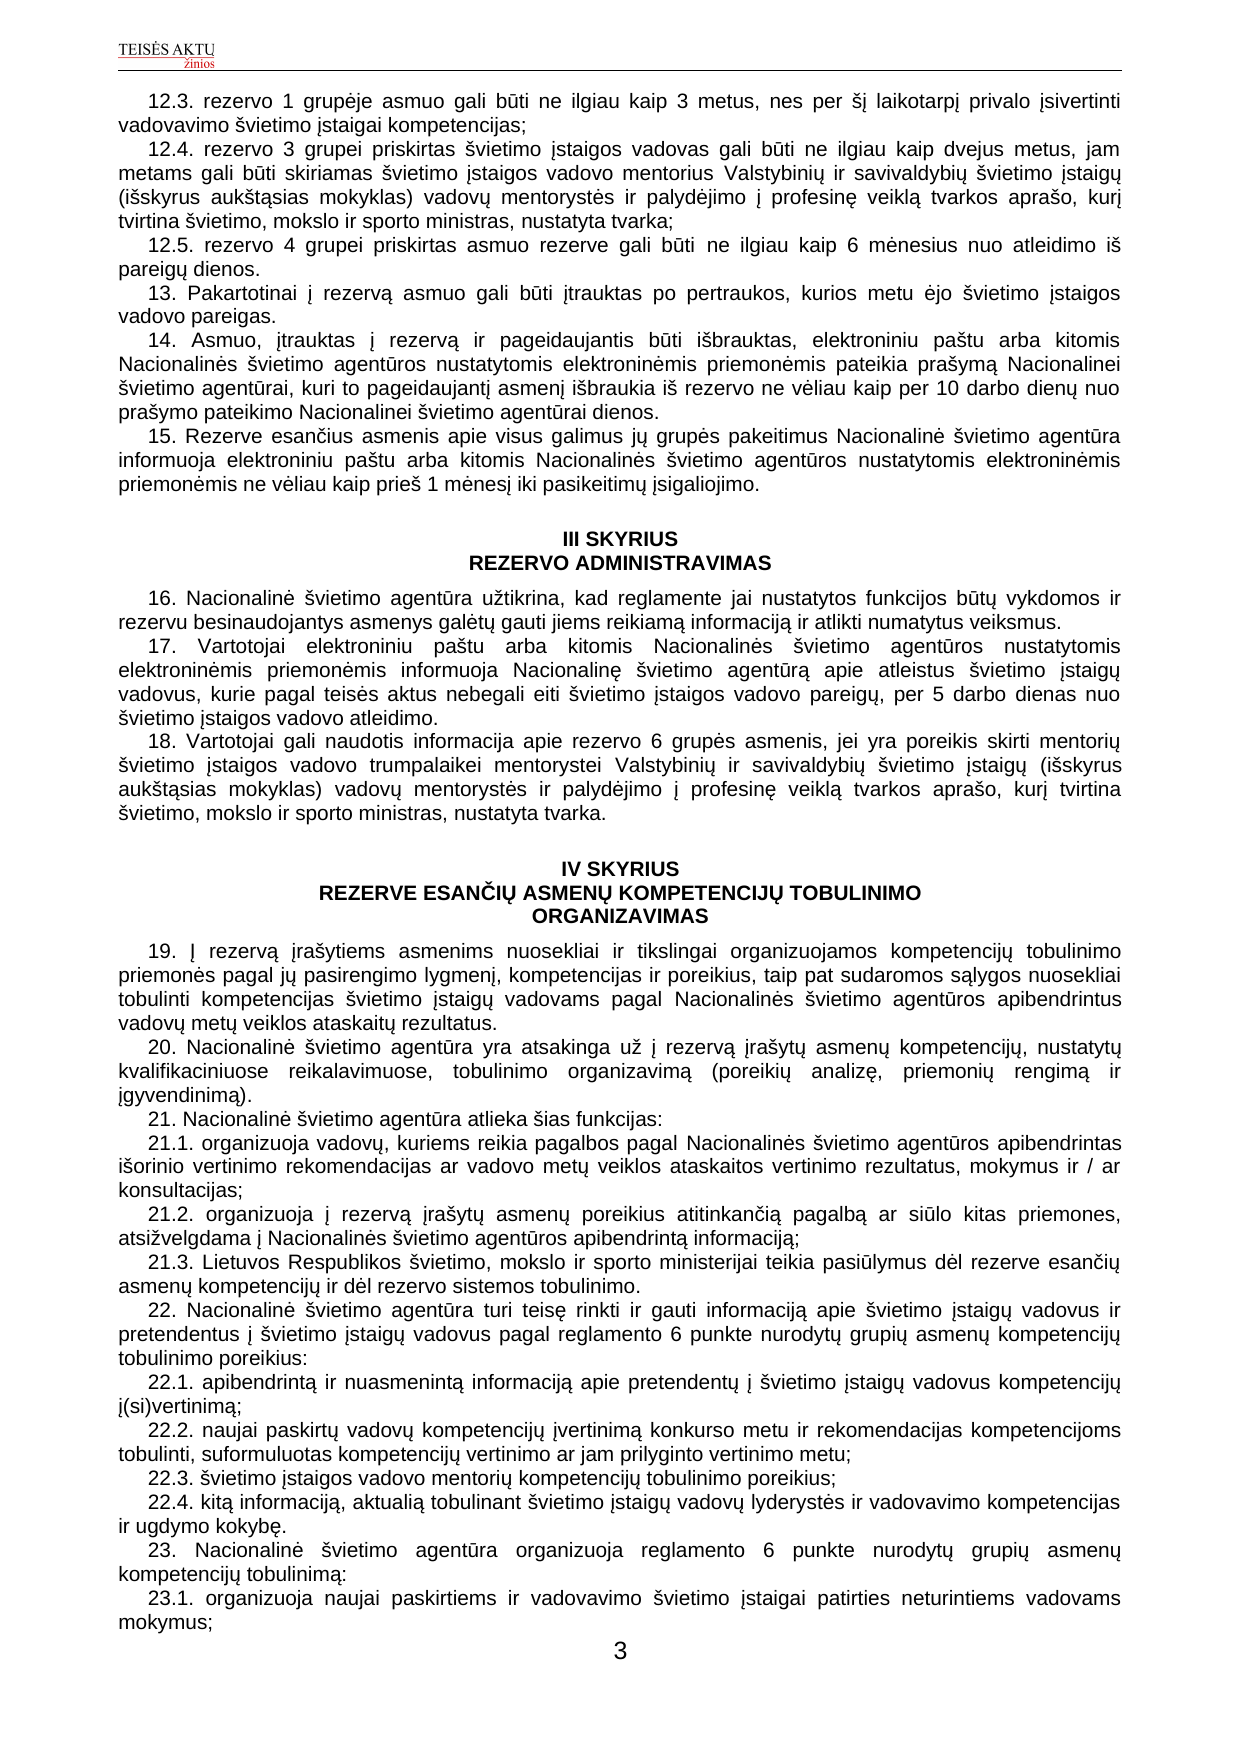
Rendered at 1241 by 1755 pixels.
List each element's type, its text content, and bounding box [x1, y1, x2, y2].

text 21. Nacionalinė švietimo agentūra atlieka šias funkcijas: [118, 1106, 1122, 1130]
text 23.1. organizuoja naujai paskirtiems ir vadovavimo švietimo įstaigai patirties neturintiems vadovams mokymus; [118, 1586, 1122, 1633]
text 22. Nacionalinė švietimo agentūra turi teisę rinkti ir gauti informaciją apie švietimo įstaigų vadovus ir pretendentus į švietimo įstaigų vadovus pagal reglamento 6 punkte nurodytų grupių asmenų kompetencijų tobulinimo poreikius: [118, 1298, 1122, 1370]
text 15. Rezerve esančius asmenis apie visus galimus jų grupės pakeitimus Nacionalinė švietimo agentūra informuoja elektroniniu paštu arba kitomis Nacionalinės švietimo agentūros nustatytomis elektroninėmis priemonėmis ne vėliau kaip prieš 1 mėnesį iki pasikeitimų įsigaliojimo. [118, 424, 1122, 496]
text 13. Pakartotinai į rezervą asmuo gali būti įtrauktas po pertraukos, kurios metu ėjo švietimo įstaigos vadovo pareigas. [118, 280, 1122, 328]
text 20. Nacionalinė švietimo agentūra yra atsakinga už į rezervą įrašytų asmenų kompetencijų, nustatytų kvalifikaciniuose reikalavimuose, tobulinimo organizavimą (poreikių analizę, priemonių rengimą ir įgyvendinimą). [118, 1034, 1122, 1106]
text 22.3. švietimo įstaigos vadovo mentorių kompetencijų tobulinimo poreikius; [118, 1466, 1122, 1490]
text 21.1. organizuoja vadovų, kuriems reikia pagalbos pagal Nacionalinės švietimo agentūros apibendrintas išorinio vertinimo rekomendacijas ar vadovo metų veiklos ataskaitos vertinimo rezultatus, mokymus ir / ar konsultacijas; [118, 1130, 1122, 1202]
text 12.5. rezervo 4 grupei priskirtas asmuo rezerve gali būti ne ilgiau kaip 6 mėnesius nuo atleidimo iš pareigų dienos. [118, 232, 1122, 280]
text 17. Vartotojai elektroniniu paštu arba kitomis Nacionalinės švietimo agentūros nustatytomis elektroninėmis priemonėmis informuoja Nacionalinę švietimo agentūrą apie atleistus švietimo įstaigų vadovus, kurie pagal teisės aktus nebegali eiti švietimo įstaigos vadovo pareigų, per 5 darbo dienas nuo švietimo įstaigos vadovo atleidimo. [118, 633, 1122, 729]
text 21.2. organizuoja į rezervą įrašytų asmenų poreikius atitinkančią pagalbą ar siūlo kitas priemones, atsižvelgdama į Nacionalinės švietimo agentūros apibendrintą informaciją; [118, 1202, 1122, 1250]
text 21.3. Lietuvos Respublikos švietimo, mokslo ir sporto ministerijai teikia pasiūlymus dėl rezerve esančių asmenų kompetencijų ir dėl rezervo sistemos tobulinimo. [118, 1250, 1122, 1298]
text III SKYRIUS REZERVO ADMINISTRAVIMAS [118, 527, 1122, 575]
text 14. Asmuo, įtrauktas į rezervą ir pageidaujantis būti išbrauktas, elektroniniu paštu arba kitomis Nacionalinės švietimo agentūros nustatytomis elektroninėmis priemonėmis pateikia prašymą Nacionalinei švietimo agentūrai, kuri to pageidaujantį asmenį išbraukia iš rezervo ne vėliau kaip per 10 darbo dienų nuo prašymo pateikimo Nacionalinei švietimo agentūrai dienos. [118, 328, 1122, 424]
text 12.3. rezervo 1 grupėje asmuo gali būti ne ilgiau kaip 3 metus, nes per šį laikotarpį privalo įsivertinti vadovavimo švietimo įstaigai kompetencijas; [118, 89, 1122, 137]
text 22.4. kitą informaciją, aktualią tobulinant švietimo įstaigų vadovų lyderystės ir vadovavimo kompetencijas ir ugdymo kokybę. [118, 1490, 1122, 1538]
text 23. Nacionalinė švietimo agentūra organizuoja reglamento 6 punkte nurodytų grupių asmenų kompetencijų tobulinimą: [118, 1538, 1122, 1586]
text 18. Vartotojai gali naudotis informacija apie rezervo 6 grupės asmenis, jei yra poreikis skirti mentorių švietimo įstaigos vadovo trumpalaikei mentorystei Valstybinių ir savivaldybių švietimo įstaigų (išskyrus aukštąsias mokyklas) vadovų mentorystės ir palydėjimo į profesinę veiklą tvarkos aprašo, kurį tvirtina švietimo, mokslo ir sporto ministras, nustatyta tvarka. [118, 729, 1122, 825]
text 12.4. rezervo 3 grupei priskirtas švietimo įstaigos vadovas gali būti ne ilgiau kaip dvejus metus, jam metams gali būti skiriamas švietimo įstaigos vadovo mentorius Valstybinių ir savivaldybių švietimo įstaigų (išskyrus aukštąsias mokyklas) vadovų mentorystės ir palydėjimo į profesinę veiklą tvarkos aprašo, kurį tvirtina švietimo, mokslo ir sporto ministras, nustatyta tvarka; [118, 137, 1122, 232]
text 22.1. apibendrintą ir nuasmenintą informaciją apie pretendentų į švietimo įstaigų vadovus kompetencijų į(si)vertinimą; [118, 1370, 1122, 1418]
text 19. Į rezervą įrašytiems asmenims nuosekliai ir tikslingai organizuojamos kompetencijų tobulinimo priemonės pagal jų pasirengimo lygmenį, kompetencijas ir poreikius, taip pat sudaromos sąlygos nuosekliai tobulinti kompetencijas švietimo įstaigų vadovams pagal Nacionalinės švietimo agentūros apibendrintus vadovų metų veiklos ataskaitų rezultatus. [118, 939, 1122, 1034]
text IV SKYRIUS REZERVE ESANČIŲ ASMENŲ KOMPETENCIJŲ TOBULINIMO ORGANIZAVIMAS [118, 856, 1122, 928]
text 22.2. naujai paskirtų vadovų kompetencijų įvertinimą konkurso metu ir rekomendacijas kompetencijoms tobulinti, suformuluotas kompetencijų vertinimo ar jam prilyginto vertinimo metu; [118, 1418, 1122, 1466]
text 16. Nacionalinė švietimo agentūra užtikrina, kad reglamente jai nustatytos funkcijos būtų vykdomos ir rezervu besinaudojantys asmenys galėtų gauti jiems reikiamą informaciją ir atlikti numatytus veiksmus. [118, 586, 1122, 633]
